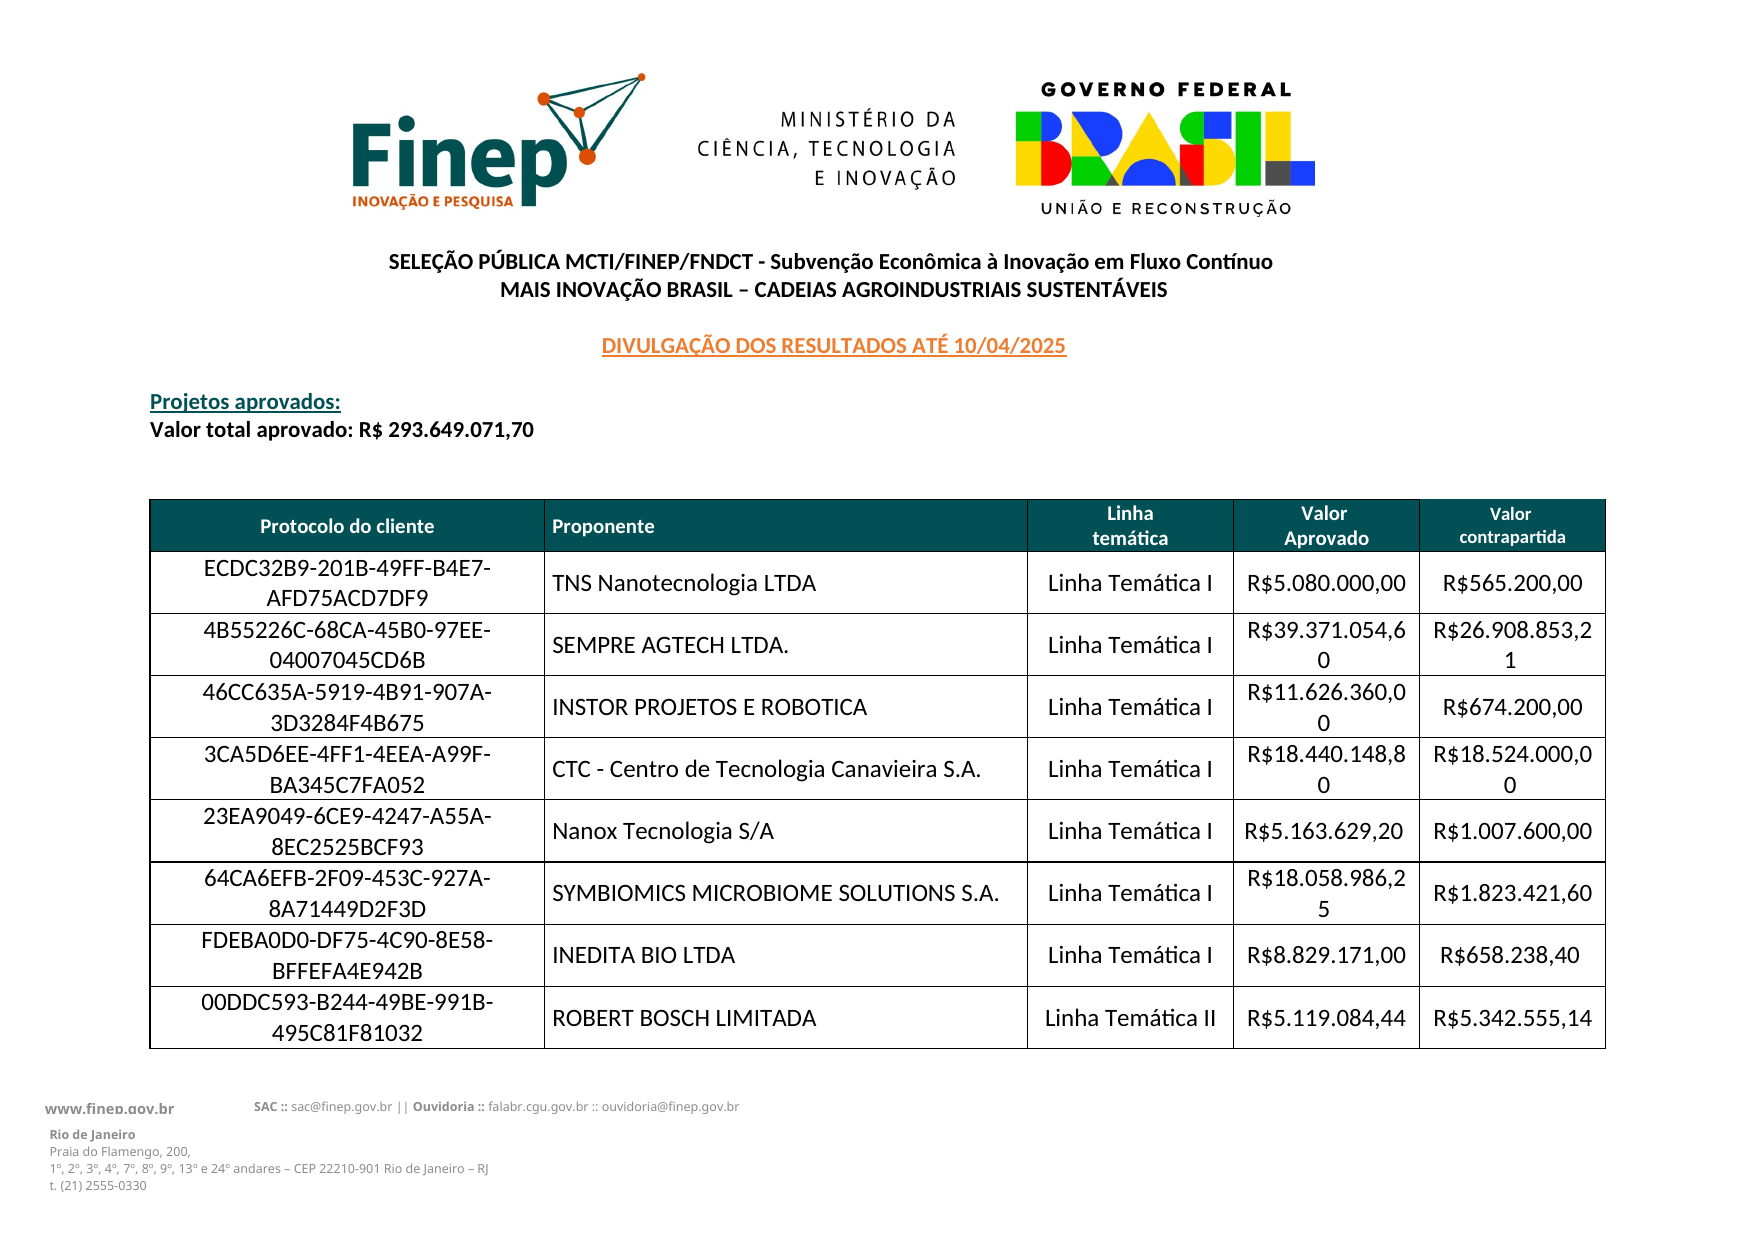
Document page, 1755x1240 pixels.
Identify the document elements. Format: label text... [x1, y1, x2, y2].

table_cell 4B55226C-68CA-45B0-97EE-04007045CD6B [151, 614, 544, 675]
table_cell SYMBIOMICS MICROBIOME SOLUTIONS S.A. [545, 863, 1027, 923]
table_cell R$565.200,00 [1420, 552, 1605, 613]
table_cell R$5.163.629,20 [1234, 800, 1419, 861]
table_cell R$5.119.084,44 [1234, 987, 1419, 1048]
table_cell 00DDC593-B244-49BE-991B-495C81F81032 [151, 987, 544, 1048]
table_cell TNS Nanotecnologia LTDA [545, 552, 1027, 613]
table_cell R$658.238,40 [1420, 925, 1605, 986]
table_cell R$8.829.171,00 [1234, 925, 1419, 986]
table_cell Linha Temática I [1028, 925, 1233, 986]
table_cell Linha Temática I [1028, 800, 1233, 861]
table_cell 3CA5D6EE-4FF1-4EEA-A99F-BA345C7FA052 [151, 738, 544, 799]
text DIVULGAÇÃO DOS RESULTADOS ATÉ 10/04/2025 [150, 331, 1518, 359]
text SELEÇÃO PÚBLICA MCTI/FINEP/FNDCT - Subvenção Econômica à Inovação em Fluxo Contínuo [150, 247, 1518, 275]
table_cell R$11.626.360,00 [1234, 676, 1419, 737]
table_cell R$1.007.600,00 [1420, 800, 1605, 861]
table_cell SEMPRE AGTECH LTDA. [545, 614, 1027, 675]
table_cell R$26.908.853,21 [1420, 614, 1605, 675]
table_cell ECDC32B9-201B-49FF-B4E7-AFD75ACD7DF9 [151, 552, 544, 613]
table_cell R$5.342.555,14 [1420, 987, 1605, 1048]
table_header Linha temática [1028, 500, 1233, 551]
table_cell INEDITA BIO LTDA [545, 925, 1027, 986]
text Projetos aprovados: [150, 387, 1518, 415]
table_cell Linha Temática II [1028, 987, 1233, 1048]
table_cell R$18.524.000,00 [1420, 738, 1605, 799]
table_header Proponente [545, 500, 1027, 551]
table_cell 46CC635A-5919-4B91-907A-3D3284F4B675 [151, 676, 544, 737]
table_header Valor contrapartida [1420, 499, 1605, 551]
table_cell ROBERT BOSCH LIMITADA [545, 987, 1027, 1048]
table_header Protocolo do cliente [151, 500, 544, 551]
table_cell R$1.823.421,60 [1420, 863, 1605, 923]
text Valor total aprovado: R$ 293.649.071,70 [150, 415, 1518, 443]
table_cell Nanox Tecnologia S/A [545, 800, 1027, 861]
table_cell Linha Temática I [1028, 676, 1233, 737]
table_cell R$18.440.148,80 [1234, 738, 1419, 799]
table_cell Linha Temática I [1028, 614, 1233, 675]
table_cell 23EA9049-6CE9-4247-A55A-8EC2525BCF93 [151, 800, 544, 861]
text MAIS INOVAÇÃO BRASIL – CADEIAS AGROINDUSTRIAIS SUSTENTÁVEIS [150, 275, 1518, 303]
table_cell R$39.371.054,60 [1234, 614, 1419, 675]
table_cell R$18.058.986,25 [1234, 863, 1419, 923]
table_header Valor Aprovado [1234, 500, 1419, 551]
table_cell CTC - Centro de Tecnologia Canavieira S.A. [545, 738, 1027, 799]
table_cell R$674.200,00 [1420, 676, 1605, 737]
table_cell INSTOR PROJETOS E ROBOTICA [545, 676, 1027, 737]
table_cell R$5.080.000,00 [1234, 552, 1419, 613]
table_cell 64CA6EFB-2F09-453C-927A-8A71449D2F3D [151, 863, 544, 923]
table_cell FDEBA0D0-DF75-4C90-8E58-BFFEFA4E942B [151, 925, 544, 986]
table_cell Linha Temática I [1028, 863, 1233, 923]
table_cell Linha Temática I [1028, 552, 1233, 613]
table_cell Linha Temática I [1028, 738, 1233, 799]
